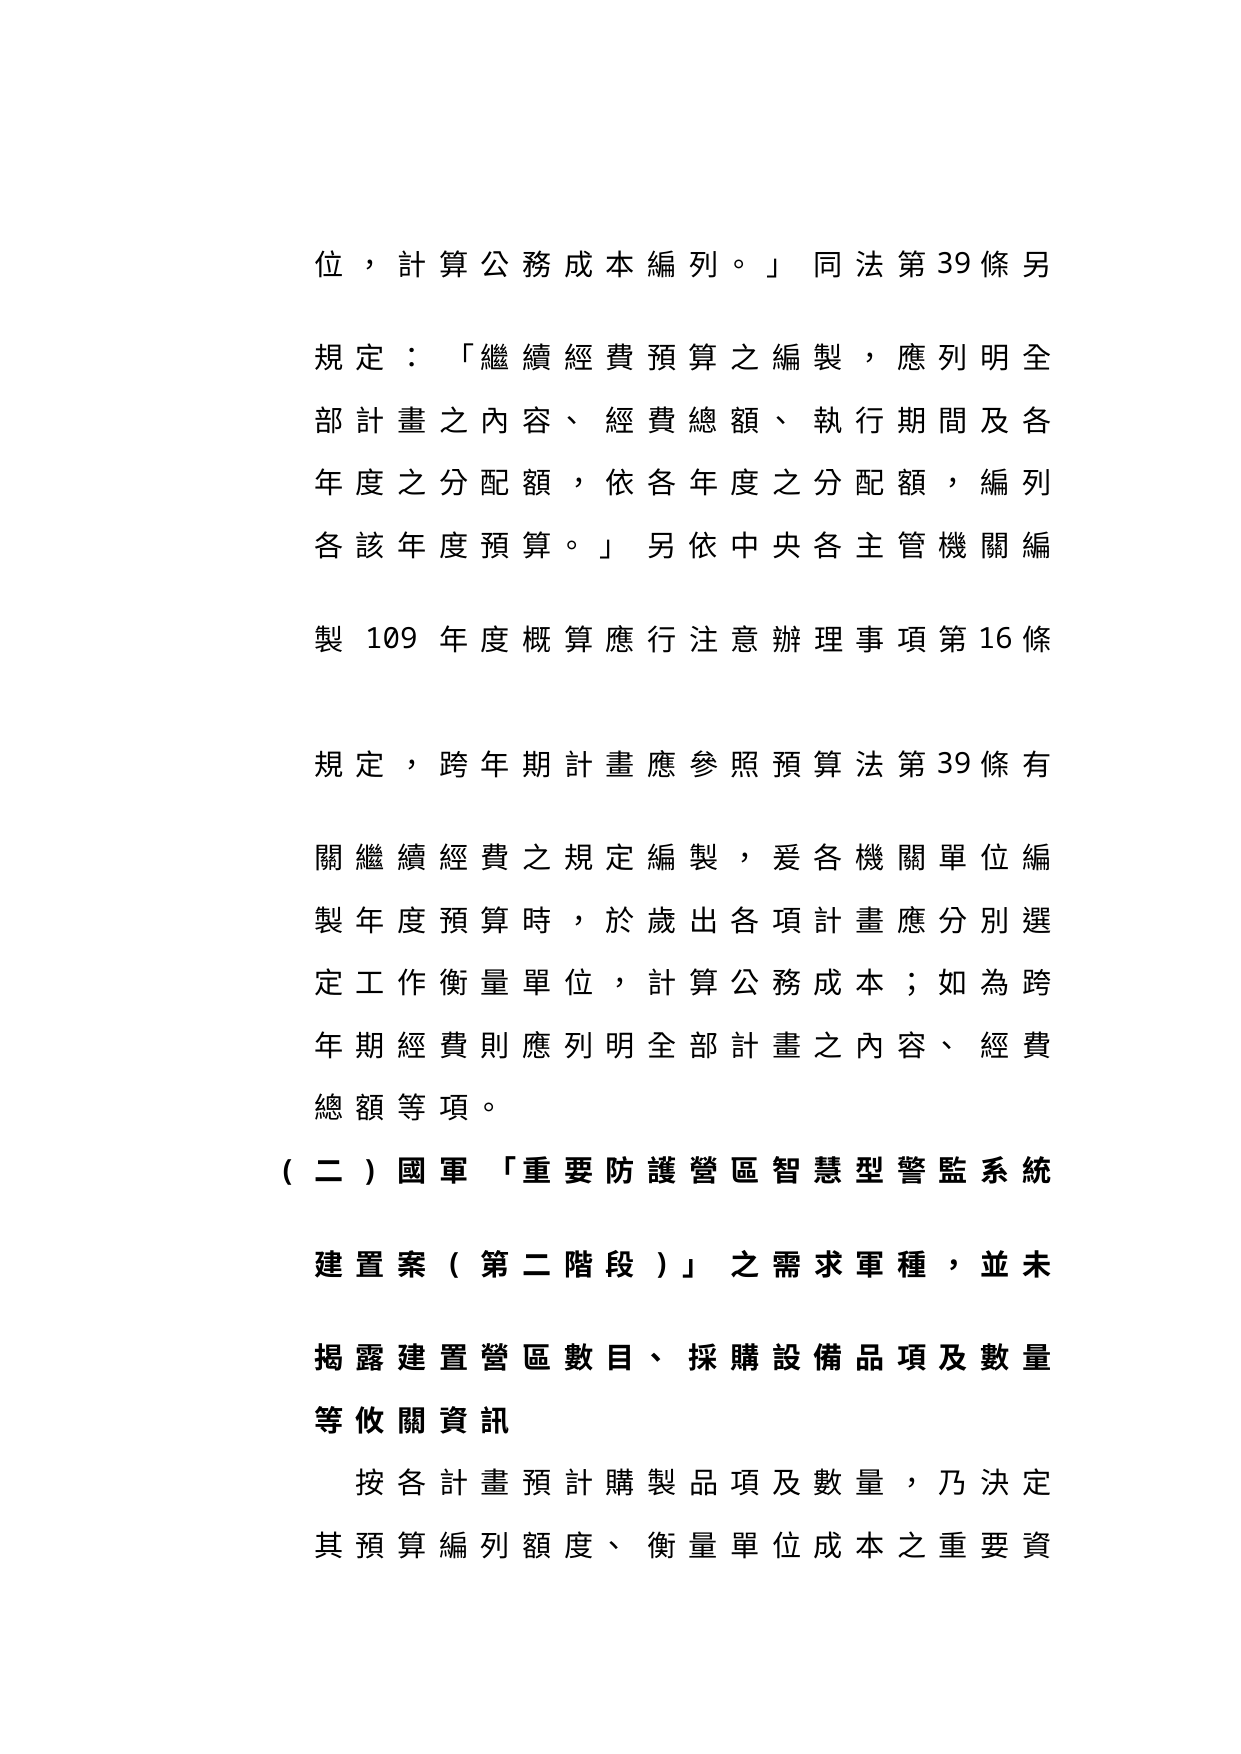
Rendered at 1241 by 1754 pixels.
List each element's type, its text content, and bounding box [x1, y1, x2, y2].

text (二)國軍「重要防護營區智慧型警監系統建置案(第二階段)」之需求軍種，並未揭露建置營區數目、採購設備品項及數量等攸關資訊 [242, 1127, 1058, 1439]
text 位，計算公務成本編列。」同法第39條另規定：「繼續經費預算之編製，應列明全部計畫之內容、經費總額、執行期間及各年度之分配額，依各年度之分配額，編列各該年度預算。」另依中央各主管機關編製109年度概算應行注意辦理事項第16條規定，跨年期計畫應參照預算法第39條有關繼續經費之規定編製，爰各機關單位編製年度預算時，於歲出各項計畫應分別選定工作衡量單位，計算公務成本；如為跨年期經費則應列明全部計畫之內容、經費總額等項。 [271, 189, 1058, 1127]
text 按各計畫預計購製品項及數量，乃決定其預算編列額度、衡量單位成本之重要資訊，亦當係繼續經費預算全部計畫內容所應列明事項之一，自應依上揭預算法規定，於年度預算書中載明。為使國軍各營區同時具備告警及防護能力，陸軍司令部於108年度統籌各軍種需求提出國軍「重要防護營區智慧型警監系統建置案(第二階段)」，全案計需128億202萬5千元，並納入109-114年編列；陸軍司令部、海軍司令部、空軍司令部、後備指揮部及憲兵司令部並據以於109預算案中分別編列第1年經費3,393萬2千元、851萬2千元、958萬7千元、53萬5千元及53萬9千元(詳附表1)。按國軍「重要防護營區智慧型警監系統建置案(第二階段)」所需經費高達128億202萬5千元，然各需求軍種於109年度預算書中，均僅列示各自所需計畫總經費及分年預算額度，關於智慧型警監系統規劃建置之營區數目、採購設備品項及數量等攸關資訊則均未載明，除外界難以知悉其建置成本之妥適性外，亦不利本院審議預算時評估其合理性。 [271, 1439, 1058, 1564]
